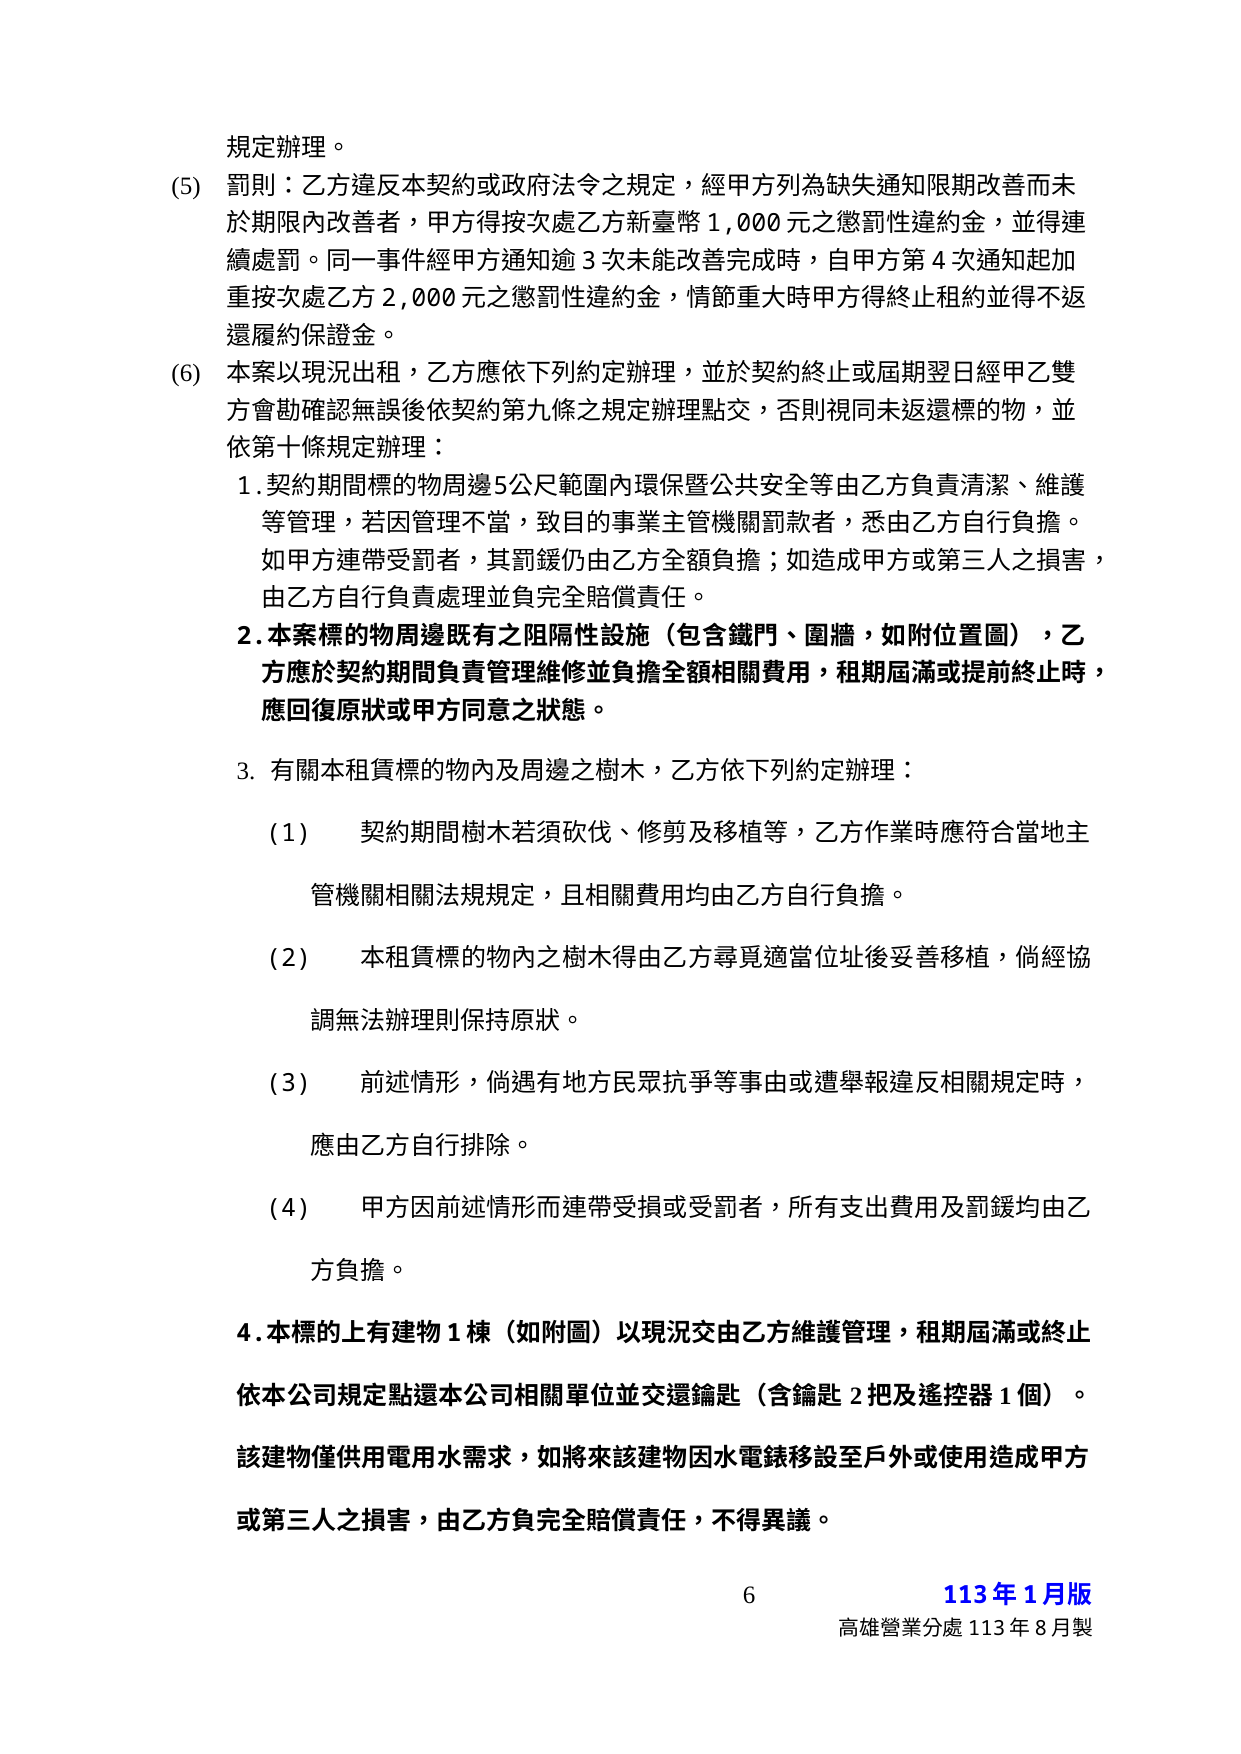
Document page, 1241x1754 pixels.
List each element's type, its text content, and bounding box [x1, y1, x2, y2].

list 前述情形，倘遇有地方民眾抗爭等事由或遭舉報違反相關規定時，應由乙方自行排除。 [266, 1039, 1092, 1164]
text 3. 有關本租賃標的物內及周邊之樹木，乙方依下列約定辦理： [223, 727, 1092, 789]
text 2.本案標的物周邊既有之阻隔性設施（包含鐵門、圍牆，如附位置圖），乙方應於契約期間負責管理維修並負擔全額相關費用，租期屆滿或提前終止時，應回復原狀或甲方同意之狀態。 [236, 614, 1087, 727]
list 契約期間樹木若須砍伐、修剪及移植等，乙方作業時應符合當地主管機關相關法規規定，且相關費用均由乙方自行負擔。 [266, 789, 1092, 914]
text 1.契約期間標的物周邊5公尺範圍內環保暨公共安全等由乙方負責清潔、維護等管理，若因管理不當，致目的事業主管機關罰款者，悉由乙方自行負擔。如甲方連帶受罰者，其罰鍰仍由乙方全額負擔；如造成甲方或第三人之損害，由乙方自行負責處理並負完全賠償責任。 [236, 464, 1087, 614]
list 罰則：乙方違反本契約或政府法令之規定，經甲方列為缺失通知限期改善而未於期限內改善者，甲方得按次處乙方新臺幣1,000元之懲罰性違約金，並得連續處罰。同一事件經甲方通知逾3次未能改善完成時，自甲方第4次通知起加重按次處乙方2,000元之懲罰性違約金，情節重大時甲方得終止租約並得不返還履約保證金。 [171, 164, 1087, 352]
text 4.本標的上有建物1棟（如附圖）以現況交由乙方維護管理，租期屆滿或終止依本公司規定點還本公司相關單位並交還鑰匙（含鑰匙2把及遙控器1個）。該建物僅供用電用水需求，如將來該建物因水電錶移設至戶外或使用造成甲方或第三人之損害，由乙方負完全賠償責任，不得異議。 [236, 1289, 1092, 1539]
list 規定辦理。 [171, 127, 1087, 164]
list 本案以現況出租，乙方應依下列約定辦理，並於契約終止或屆期翌日經甲乙雙方會勘確認無誤後依契約第九條之規定辦理點交，否則視同未返還標的物，並依第十條規定辦理： [171, 352, 1087, 464]
list 甲方因前述情形而連帶受損或受罰者，所有支出費用及罰鍰均由乙方負擔。 [266, 1164, 1092, 1289]
list 本租賃標的物內之樹木得由乙方尋覓適當位址後妥善移植，倘經協調無法辦理則保持原狀。 [266, 914, 1092, 1039]
